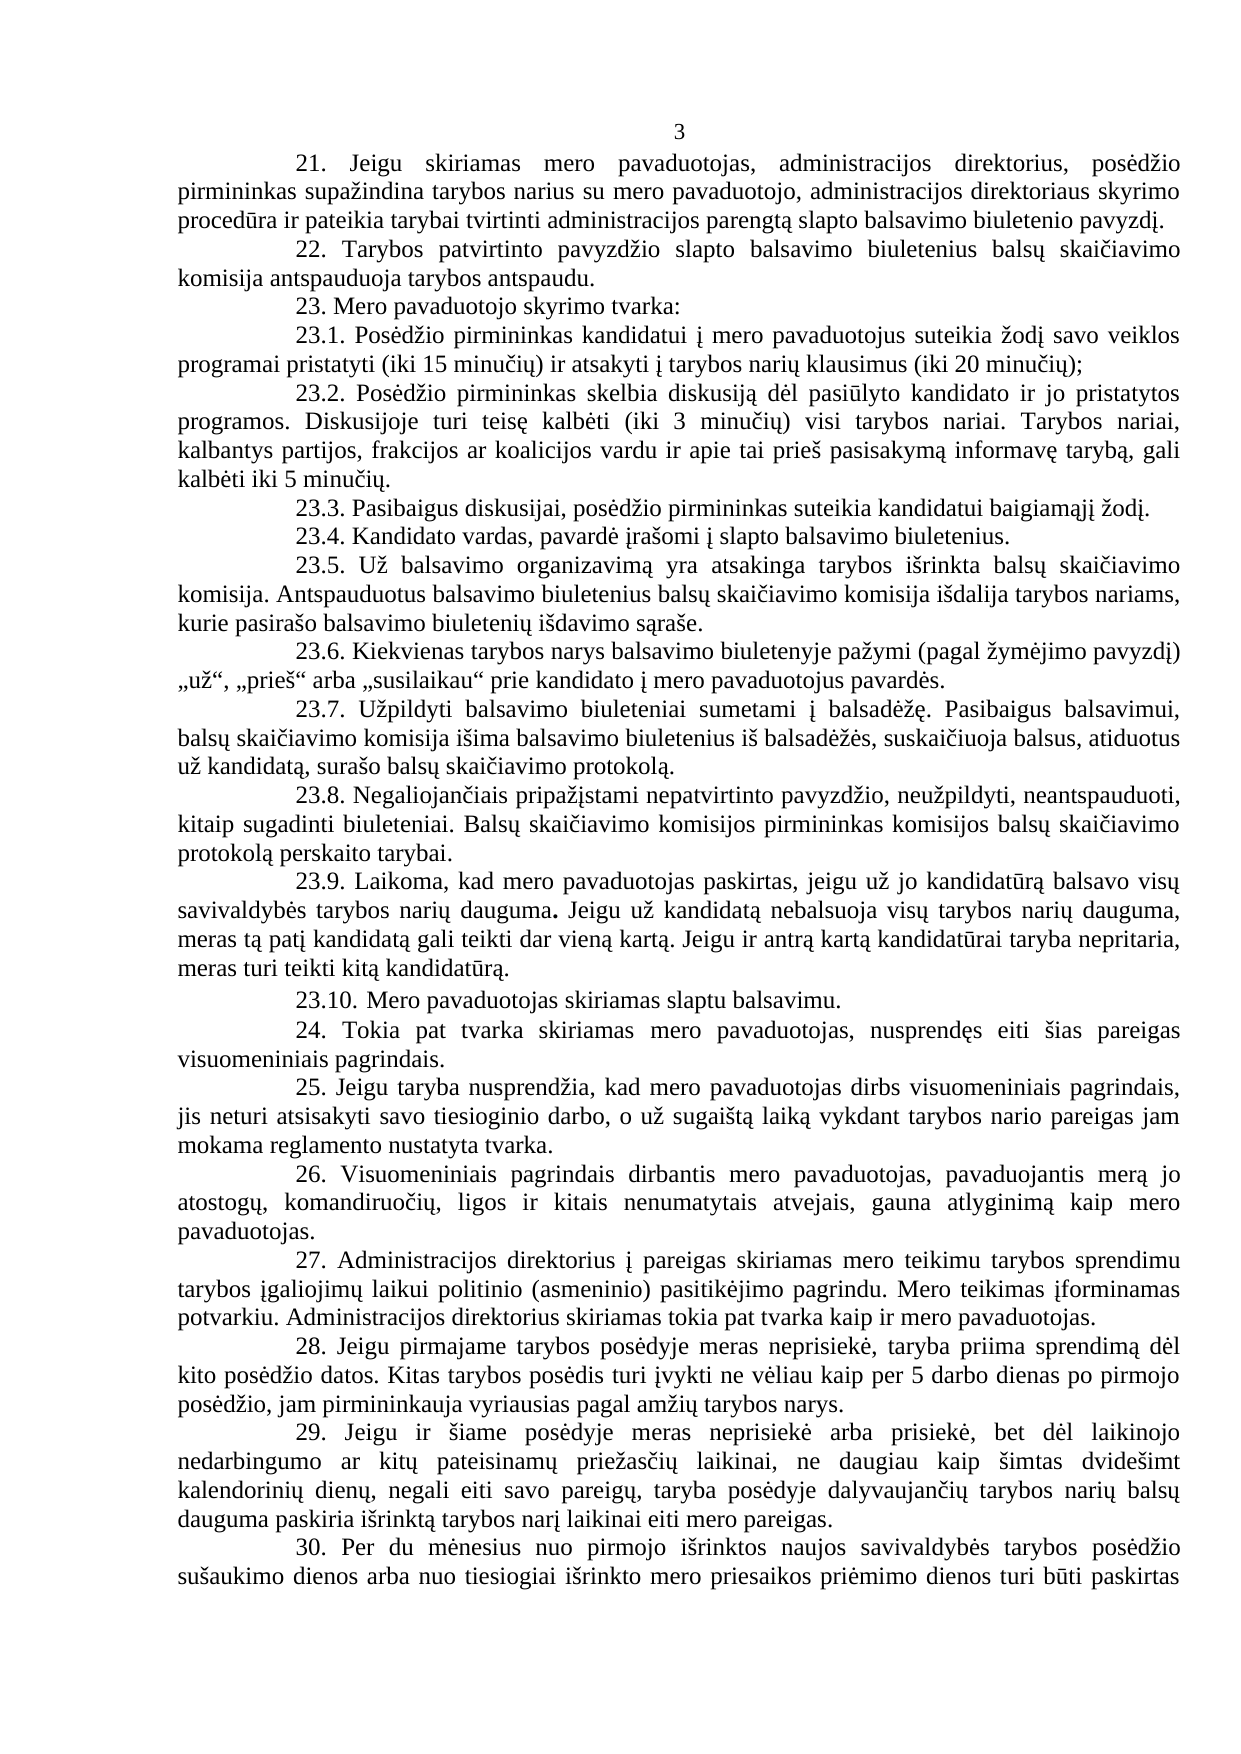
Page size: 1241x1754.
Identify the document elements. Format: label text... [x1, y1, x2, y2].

text 27. Administracijos direktorius į pareigas skiriamas mero teikimu tarybos sprendimu tarybos įgaliojimų laikui politinio (asmeninio) pasitikėjimo pagrindu. Mero teikimas įforminamas potvarkiu. Administracijos direktorius skiriamas tokia pat tvarka kaip ir mero pavaduotojas. [177, 1245, 1181, 1331]
text 23.2. Posėdžio pirmininkas skelbia diskusiją dėl pasiūlyto kandidato ir jo pristatytos programos. Diskusijoje turi teisę kalbėti (iki 3 minučių) visi tarybos nariai. Tarybos nariai, kalbantys partijos, frakcijos ar koalicijos vardu ir apie tai prieš pasisakymą informavę tarybą, gali kalbėti iki 5 minučių. [177, 378, 1181, 493]
text 23.5. Už balsavimo organizavimą yra atsakinga tarybos išrinkta balsų skaičiavimo komisija. Antspauduotus balsavimo biuletenius balsų skaičiavimo komisija išdalija tarybos nariams, kurie pasirašo balsavimo biuletenių išdavimo sąraše. [177, 550, 1181, 636]
text 23.6. Kiekvienas tarybos narys balsavimo biuletenyje pažymi (pagal žymėjimo pavyzdį) „už“, „prieš“ arba „susilaikau“ prie kandidato į mero pavaduotojus pavardės. [177, 636, 1181, 694]
text 23.1. Posėdžio pirmininkas kandidatui į mero pavaduotojus suteikia žodį savo veiklos programai pristatyti (iki 15 minučių) ir atsakyti į tarybos narių klausimus (iki 20 minučių); [177, 320, 1181, 378]
text 25. Jeigu taryba nusprendžia, kad mero pavaduotojas dirbs visuomeniniais pagrindais, jis neturi atsisakyti savo tiesioginio darbo, o už sugaištą laiką vykdant tarybos nario pareigas jam mokama reglamento nustatyta tvarka. [177, 1072, 1181, 1159]
text 23.9. Laikoma, kad mero pavaduotojas paskirtas, jeigu už jo kandidatūrą balsavo visų savivaldybės tarybos narių dauguma. Jeigu už kandidatą nebalsuoja visų tarybos narių dauguma, meras tą patį kandidatą gali teikti dar vieną kartą. Jeigu ir antrą kartą kandidatūrai taryba nepritaria, meras turi teikti kitą kandidatūrą. [177, 866, 1181, 981]
text 30. Per du mėnesius nuo pirmojo išrinktos naujos savivaldybės tarybos posėdžio sušaukimo dienos arba nuo tiesiogiai išrinkto mero priesaikos priėmimo dienos turi būti paskirtas [177, 1532, 1181, 1590]
text 22. Tarybos patvirtinto pavyzdžio slapto balsavimo biuletenius balsų skaičiavimo komisija antspauduoja tarybos antspaudu. [177, 234, 1181, 291]
text 23.3. Pasibaigus diskusijai, posėdžio pirmininkas suteikia kandidatui baigiamąjį žodį. [177, 493, 1181, 521]
text 23. Mero pavaduotojo skyrimo tvarka: [177, 291, 1181, 320]
text 29. Jeigu ir šiame posėdyje meras neprisiekė arba prisiekė, bet dėl laikinojo nedarbingumo ar kitų pateisinamų priežasčių laikinai, ne daugiau kaip šimtas dvidešimt kalendorinių dienų, negali eiti savo pareigų, taryba posėdyje dalyvaujančių tarybos narių balsų dauguma paskiria išrinktą tarybos narį laikinai eiti mero pareigas. [177, 1417, 1181, 1532]
text 26. Visuomeniniais pagrindais dirbantis mero pavaduotojas, pavaduojantis merą jo atostogų, komandiruočių, ligos ir kitais nenumatytais atvejais, gauna atlyginimą kaip mero pavaduotojas. [177, 1159, 1181, 1245]
text 23.10. Mero pavaduotojas skiriamas slaptu balsavimu. [177, 981, 1181, 1015]
text 23.7. Užpildyti balsavimo biuleteniai sumetami į balsadėžę. Pasibaigus balsavimui, balsų skaičiavimo komisija išima balsavimo biuletenius iš balsadėžės, suskaičiuoja balsus, atiduotus už kandidatą, surašo balsų skaičiavimo protokolą. [177, 694, 1181, 780]
text 21. Jeigu skiriamas mero pavaduotojas, administracijos direktorius, posėdžio pirmininkas supažindina tarybos narius su mero pavaduotojo, administracijos direktoriaus skyrimo procedūra ir pateikia tarybai tvirtinti administracijos parengtą slapto balsavimo biuletenio pavyzdį. [177, 148, 1181, 234]
text 23.4. Kandidato vardas, pavardė įrašomi į slapto balsavimo biuletenius. [177, 521, 1181, 550]
text 28. Jeigu pirmajame tarybos posėdyje meras neprisiekė, taryba priima sprendimą dėl kito posėdžio datos. Kitas tarybos posėdis turi įvykti ne vėliau kaip per 5 darbo dienas po pirmojo posėdžio, jam pirmininkauja vyriausias pagal amžių tarybos narys. [177, 1331, 1181, 1417]
text 24. Tokia pat tvarka skiriamas mero pavaduotojas, nusprendęs eiti šias pareigas visuomeniniais pagrindais. [177, 1015, 1181, 1072]
text 23.8. Negaliojančiais pripažįstami nepatvirtinto pavyzdžio, neužpildyti, neantspauduoti, kitaip sugadinti biuleteniai. Balsų skaičiavimo komisijos pirmininkas komisijos balsų skaičiavimo protokolą perskaito tarybai. [177, 780, 1181, 866]
